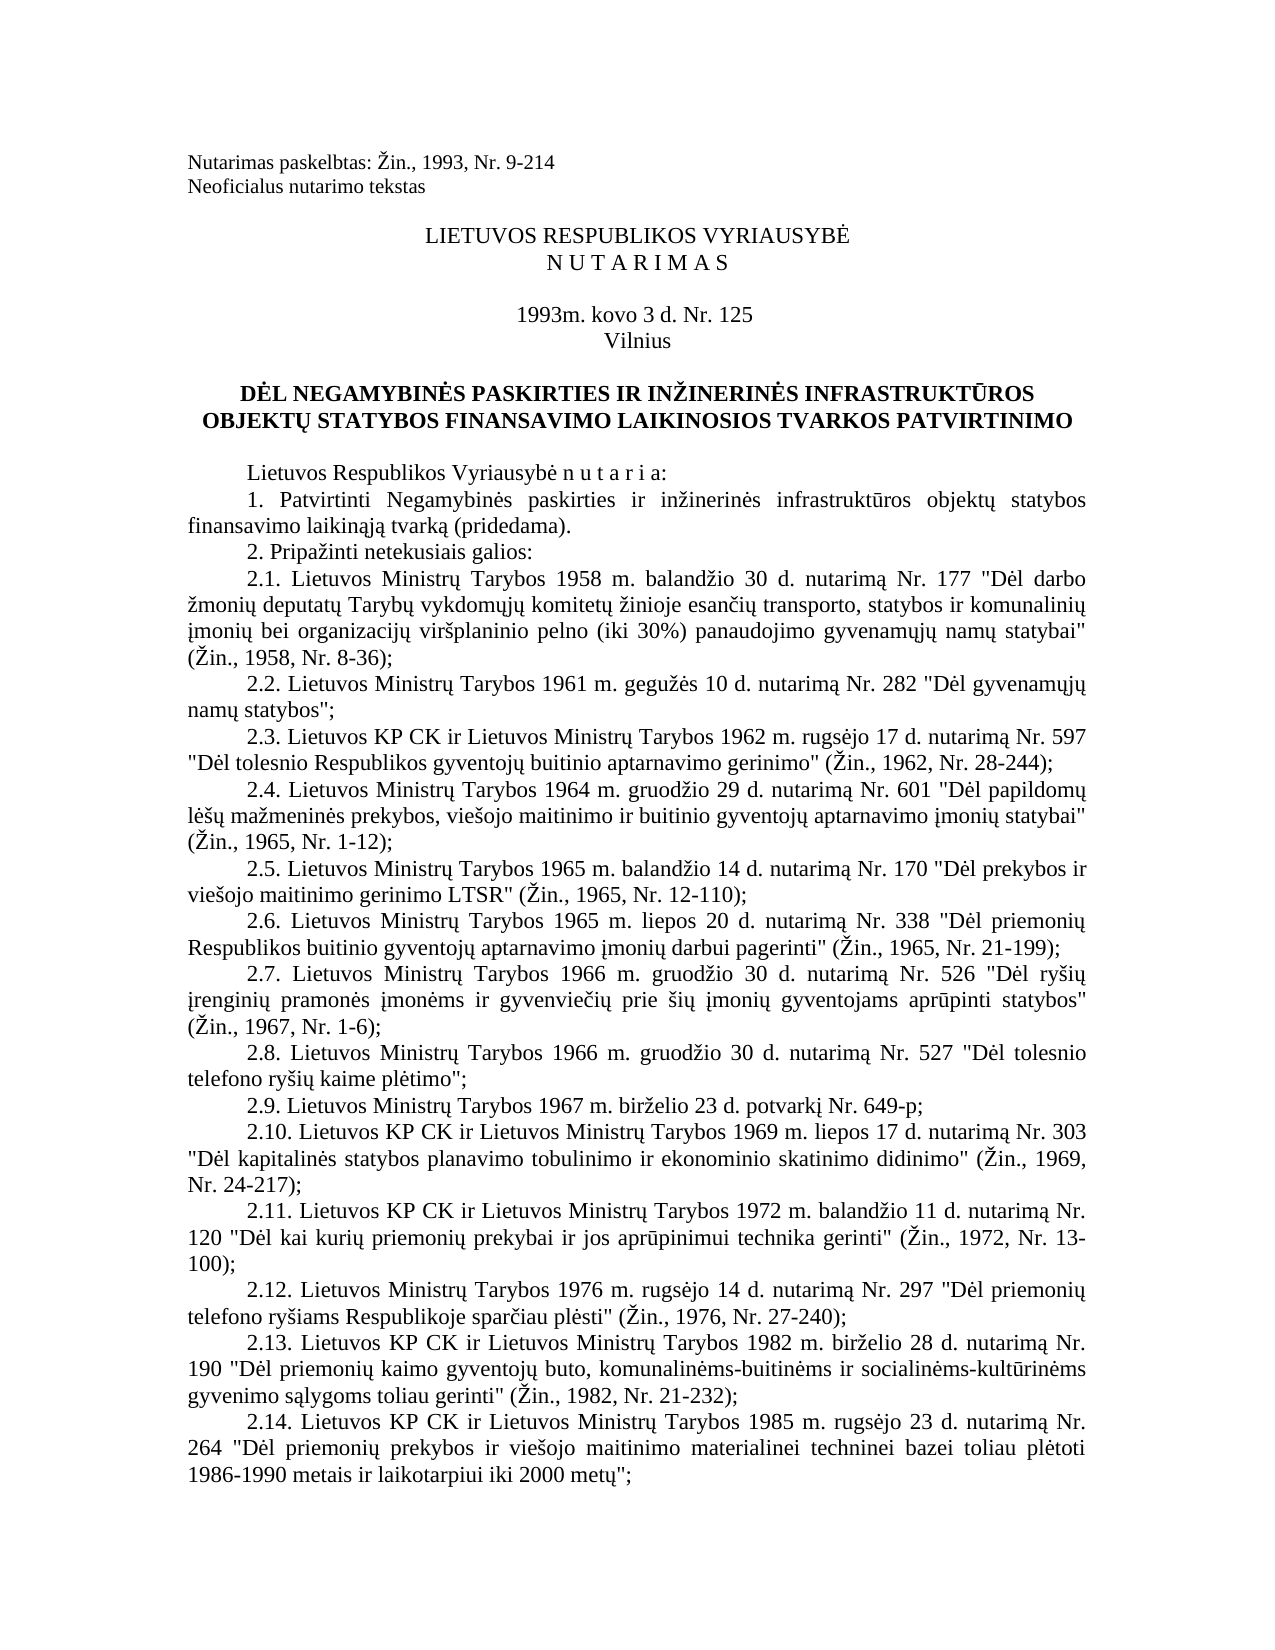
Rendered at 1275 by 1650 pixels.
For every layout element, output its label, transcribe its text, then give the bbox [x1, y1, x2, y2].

text 2.9. Lietuvos Ministrų Tarybos 1967 m. birželio 23 d. potvarkį Nr. 649-p; [187, 1092, 1087, 1118]
text 2.1. Lietuvos Ministrų Tarybos 1958 m. balandžio 30 d. nutarimą Nr. 177 "Dėl darbo žmonių deputatų Tarybų vykdomųjų komitetų žinioje esančių transporto, statybos ir komunalinių įmonių bei organizacijų viršplaninio pelno (iki 30%) panaudojimo gyvenamųjų namų statybai" (Žin., 1958, Nr. 8-36); [187, 565, 1087, 670]
text DĖL NEGAMYBINĖS PASKIRTIES IR INŽINERINĖS INFRASTRUKTŪROS OBJEKTŲ STATYBOS FINANSAVIMO LAIKINOSIOS TVARKOS PATVIRTINIMO [187, 380, 1087, 433]
text 2. Pripažinti netekusiais galios: [187, 538, 1087, 565]
text 2.5. Lietuvos Ministrų Tarybos 1965 m. balandžio 14 d. nutarimą Nr. 170 "Dėl prekybos ir viešojo maitinimo gerinimo LTSR" (Žin., 1965, Nr. 12-110); [187, 855, 1087, 907]
text N U T A R I M A S [187, 248, 1087, 275]
text Nutarimas paskelbtas: Žin., 1993, Nr. 9-214 [187, 150, 1087, 174]
text 2.7. Lietuvos Ministrų Tarybos 1966 m. gruodžio 30 d. nutarimą Nr. 526 "Dėl ryšių įrenginių pramonės įmonėms ir gyvenviečių prie šių įmonių gyventojams aprūpinti statybos" (Žin., 1967, Nr. 1-6); [187, 960, 1087, 1039]
text 2.13. Lietuvos KP CK ir Lietuvos Ministrų Tarybos 1982 m. birželio 28 d. nutarimą Nr. 190 "Dėl priemonių kaimo gyventojų buto, komunalinėms-buitinėms ir socialinėms-kultūrinėms gyvenimo sąlygoms toliau gerinti" (Žin., 1982, Nr. 21-232); [187, 1329, 1087, 1408]
text 2.2. Lietuvos Ministrų Tarybos 1961 m. gegužės 10 d. nutarimą Nr. 282 "Dėl gyvenamųjų namų statybos"; [187, 670, 1087, 723]
text 1993m. kovo 3 d. Nr. 125 [187, 301, 1087, 328]
text LIETUVOS RESPUBLIKOS VYRIAUSYBĖ [187, 222, 1087, 248]
text 2.11. Lietuvos KP CK ir Lietuvos Ministrų Tarybos 1972 m. balandžio 11 d. nutarimą Nr. 120 "Dėl kai kurių priemonių prekybai ir jos aprūpinimui technika gerinti" (Žin., 1972, Nr. 13-100); [187, 1197, 1087, 1276]
text Neoficialus nutarimo tekstas [187, 174, 1087, 198]
text 2.12. Lietuvos Ministrų Tarybos 1976 m. rugsėjo 14 d. nutarimą Nr. 297 "Dėl priemonių telefono ryšiams Respublikoje sparčiau plėsti" (Žin., 1976, Nr. 27-240); [187, 1276, 1087, 1329]
text 2.4. Lietuvos Ministrų Tarybos 1964 m. gruodžio 29 d. nutarimą Nr. 601 "Dėl papildomų lėšų mažmeninės prekybos, viešojo maitinimo ir buitinio gyventojų aptarnavimo įmonių statybai" (Žin., 1965, Nr. 1-12); [187, 776, 1087, 855]
text 2.6. Lietuvos Ministrų Tarybos 1965 m. liepos 20 d. nutarimą Nr. 338 "Dėl priemonių Respublikos buitinio gyventojų aptarnavimo įmonių darbui pagerinti" (Žin., 1965, Nr. 21-199); [187, 907, 1087, 960]
text 1. Patvirtinti Negamybinės paskirties ir inžinerinės infrastruktūros objektų statybos finansavimo laikinąją tvarką (pridedama). [187, 486, 1087, 538]
text 2.8. Lietuvos Ministrų Tarybos 1966 m. gruodžio 30 d. nutarimą Nr. 527 "Dėl tolesnio telefono ryšių kaime plėtimo"; [187, 1039, 1087, 1092]
text Vilnius [187, 328, 1087, 354]
text 2.14. Lietuvos KP CK ir Lietuvos Ministrų Tarybos 1985 m. rugsėjo 23 d. nutarimą Nr. 264 "Dėl priemonių prekybos ir viešojo maitinimo materialinei techninei bazei toliau plėtoti 1986-1990 metais ir laikotarpiui iki 2000 metų"; [187, 1408, 1087, 1487]
text Lietuvos Respublikos Vyriausybė n u t a r i a: [187, 459, 1087, 486]
text 2.10. Lietuvos KP CK ir Lietuvos Ministrų Tarybos 1969 m. liepos 17 d. nutarimą Nr. 303 "Dėl kapitalinės statybos planavimo tobulinimo ir ekonominio skatinimo didinimo" (Žin., 1969, Nr. 24-217); [187, 1118, 1087, 1197]
text 2.3. Lietuvos KP CK ir Lietuvos Ministrų Tarybos 1962 m. rugsėjo 17 d. nutarimą Nr. 597 "Dėl tolesnio Respublikos gyventojų buitinio aptarnavimo gerinimo" (Žin., 1962, Nr. 28-244); [187, 723, 1087, 776]
